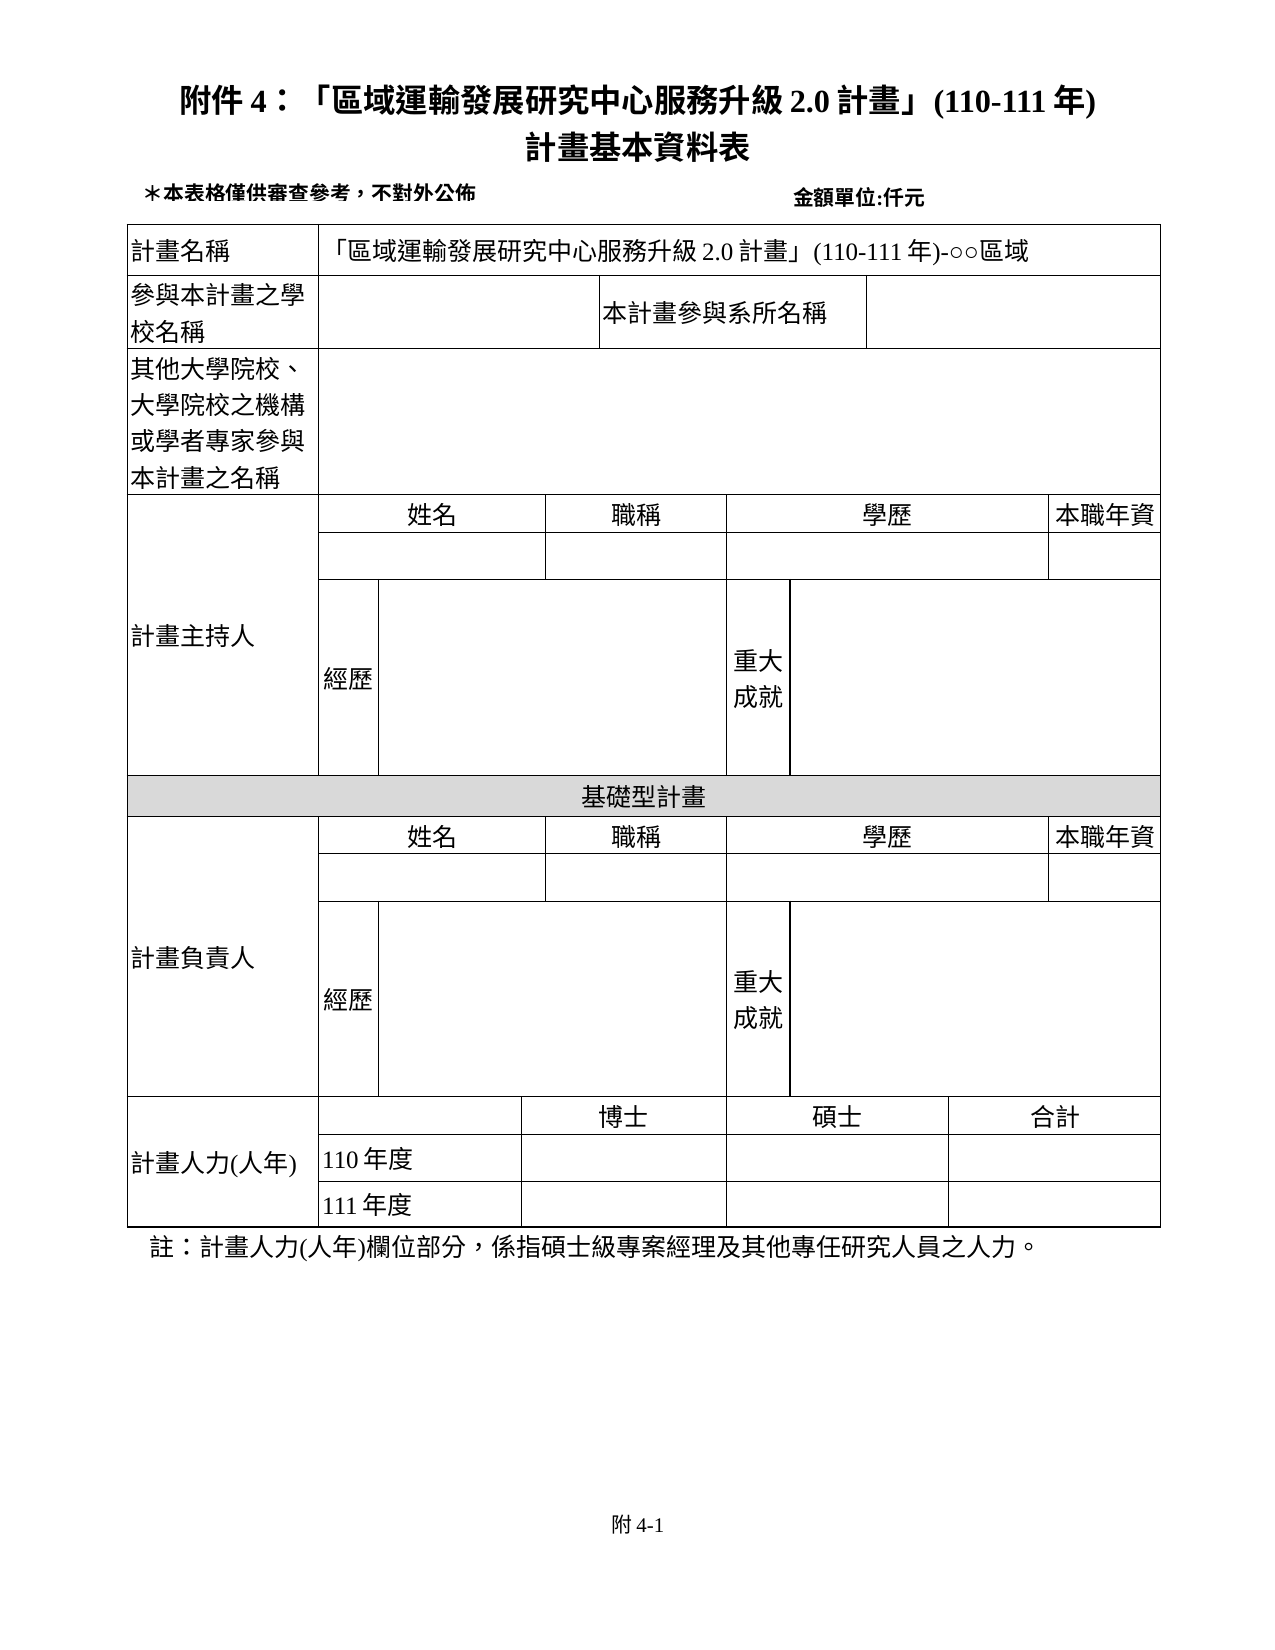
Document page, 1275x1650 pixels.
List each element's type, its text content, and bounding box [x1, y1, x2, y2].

table_cell [1049, 533, 1160, 579]
table_cell 姓名 [319, 495, 545, 532]
table_cell [1049, 854, 1160, 901]
table_cell [379, 902, 726, 1096]
table_cell 重大成就 [727, 580, 789, 775]
table_cell 經歷 [319, 580, 378, 775]
table_cell [949, 1182, 1160, 1226]
text 金額單位:仟元 [124, 181, 1151, 211]
text [127, 170, 537, 208]
table_cell 職稱 [546, 495, 726, 532]
table_header 「區域運輸發展研究中心服務升級2.0計畫」(110-111年)-○○區域 [319, 225, 1160, 275]
table_cell 博士 [522, 1097, 726, 1133]
table_cell [727, 1182, 948, 1226]
table_cell [791, 902, 1160, 1096]
table_cell 計畫負責人 [128, 817, 318, 1096]
table_cell 學歷 [727, 817, 1048, 853]
table_cell [522, 1135, 726, 1181]
table_cell [546, 854, 726, 901]
table_cell [867, 276, 1160, 348]
table_cell [727, 854, 1048, 901]
table_cell 合計 [949, 1097, 1160, 1133]
table_cell [319, 276, 599, 348]
table_cell 本計畫參與系所名稱 [600, 276, 866, 348]
table_cell 基礎型計畫 [128, 776, 1160, 816]
table_cell 110年度 [319, 1135, 521, 1181]
text 註：計畫人力(人年)欄位部分，係指碩士級專案經理及其他專任研究人員之人力。 [149, 1227, 1163, 1264]
table_cell 計畫主持人 [128, 495, 318, 775]
table_cell 計畫人力(人年) [128, 1097, 318, 1226]
table_cell 重大成就 [727, 902, 789, 1096]
table_cell [546, 533, 726, 579]
table_cell 本職年資 [1049, 495, 1160, 532]
text ＊本表格僅供審查參考，不對外公佈 [142, 177, 522, 201]
table_cell [319, 854, 545, 901]
table_header 計畫名稱 [128, 225, 318, 275]
table_cell 碩士 [727, 1097, 948, 1133]
table_cell [379, 580, 726, 775]
table_cell [319, 1097, 521, 1133]
table_cell 職稱 [546, 817, 726, 853]
table_cell 本職年資 [1049, 817, 1160, 853]
table_cell [949, 1135, 1160, 1181]
table_cell [319, 533, 545, 579]
table_cell 參與本計畫之學校名稱 [128, 276, 318, 348]
table_cell [319, 349, 1160, 494]
table_cell [727, 533, 1048, 579]
table_cell 經歷 [319, 902, 378, 1096]
table_cell 111年度 [319, 1182, 521, 1226]
table_cell 學歷 [727, 495, 1048, 532]
table_cell [522, 1182, 726, 1226]
table_cell 姓名 [319, 817, 545, 853]
text 附件4：「區域運輸發展研究中心服務升級2.0計畫」(110-111年) 計畫基本資料表 [124, 75, 1151, 168]
table_cell [791, 580, 1160, 775]
table_cell 其他大學院校、大學院校之機構或學者專家參與本計畫之名稱 [128, 349, 318, 494]
table_cell [727, 1135, 948, 1181]
